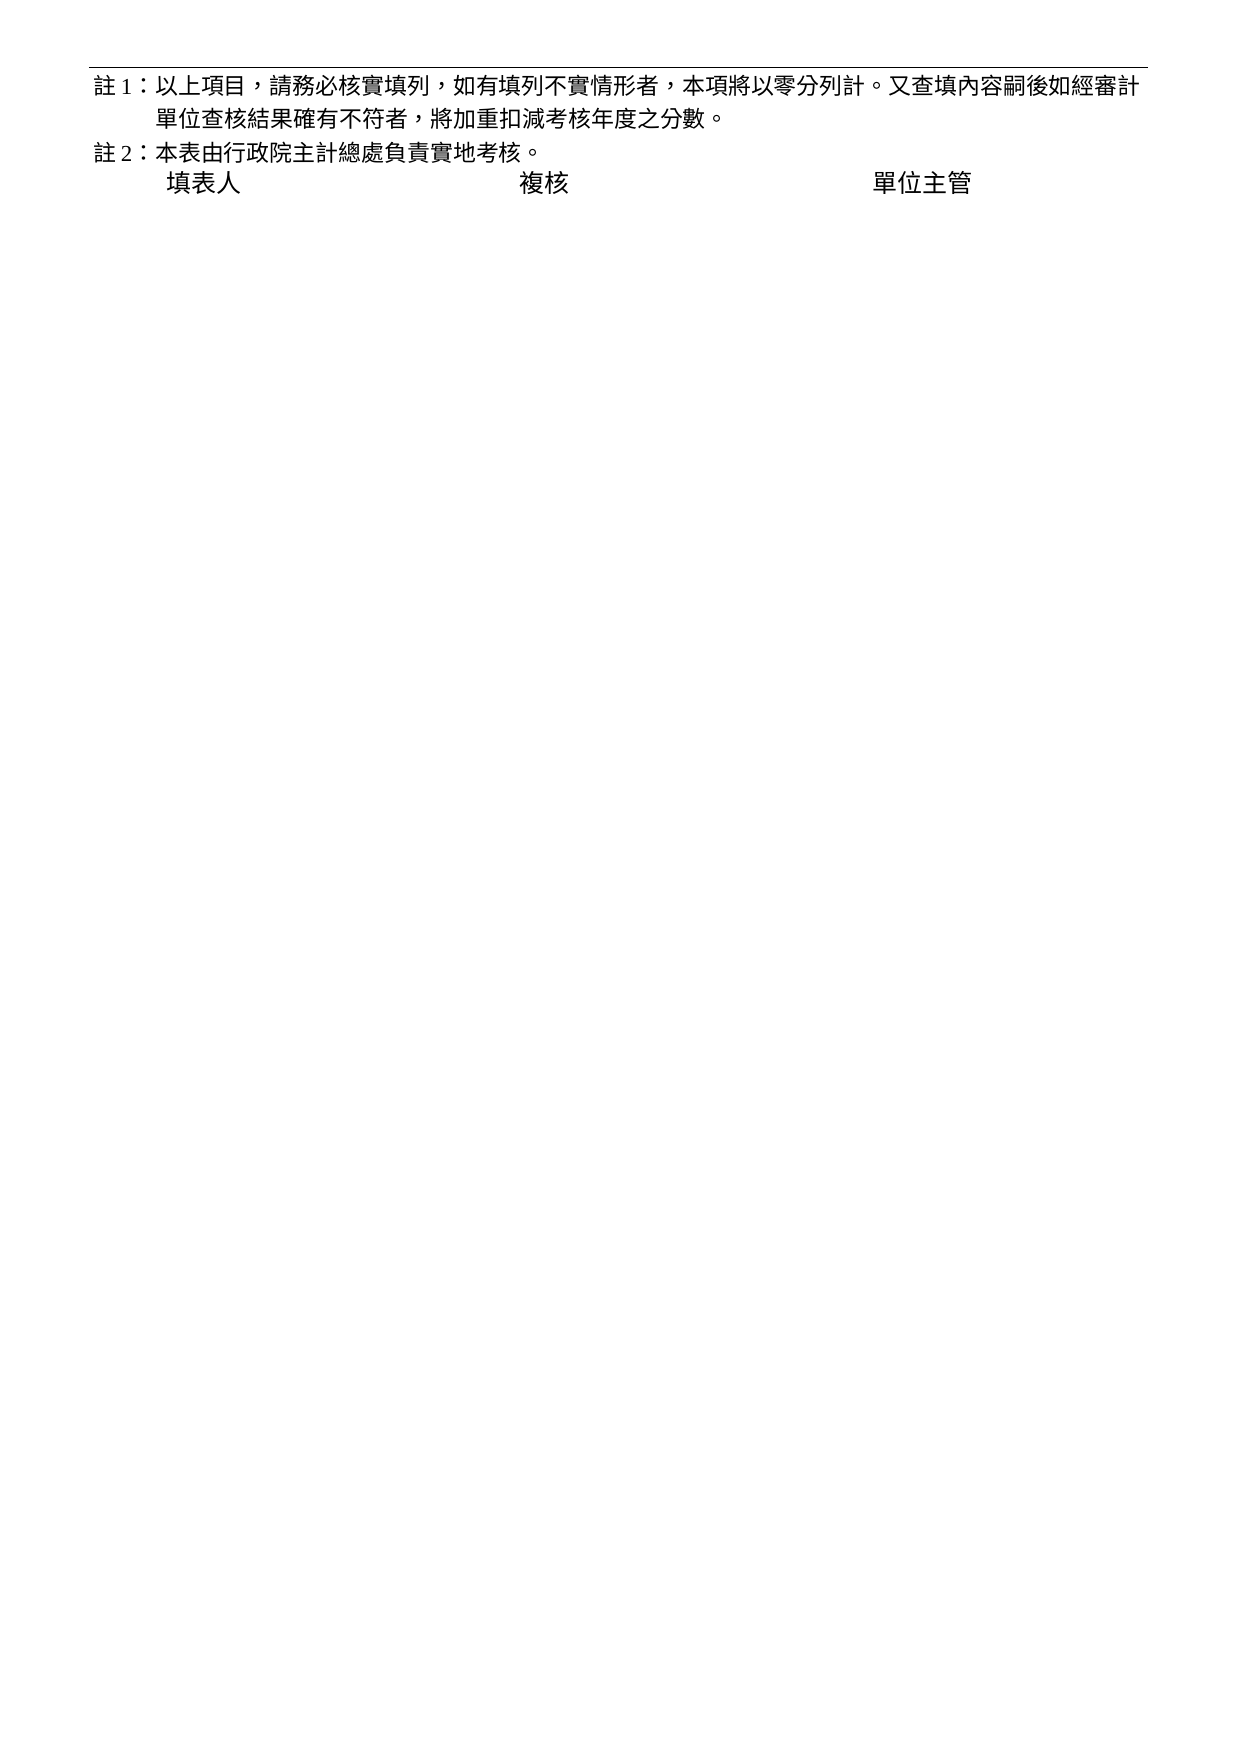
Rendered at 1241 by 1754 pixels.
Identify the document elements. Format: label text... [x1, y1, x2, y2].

table_cell 複核 [441, 168, 794, 262]
table_cell 單位主管 [794, 168, 1148, 262]
table_cell 填表人 [89, 168, 441, 262]
table_cell 註1：以上項目，請務必核實填列，如有填列不實情形者，本項將以零分列計。又查填內容嗣後如經審計單位查核結果確有不符者，將加重扣減考核年度之分數。 註2：本表由行政院主計總處負責實地考核。 [89, 68, 1148, 168]
